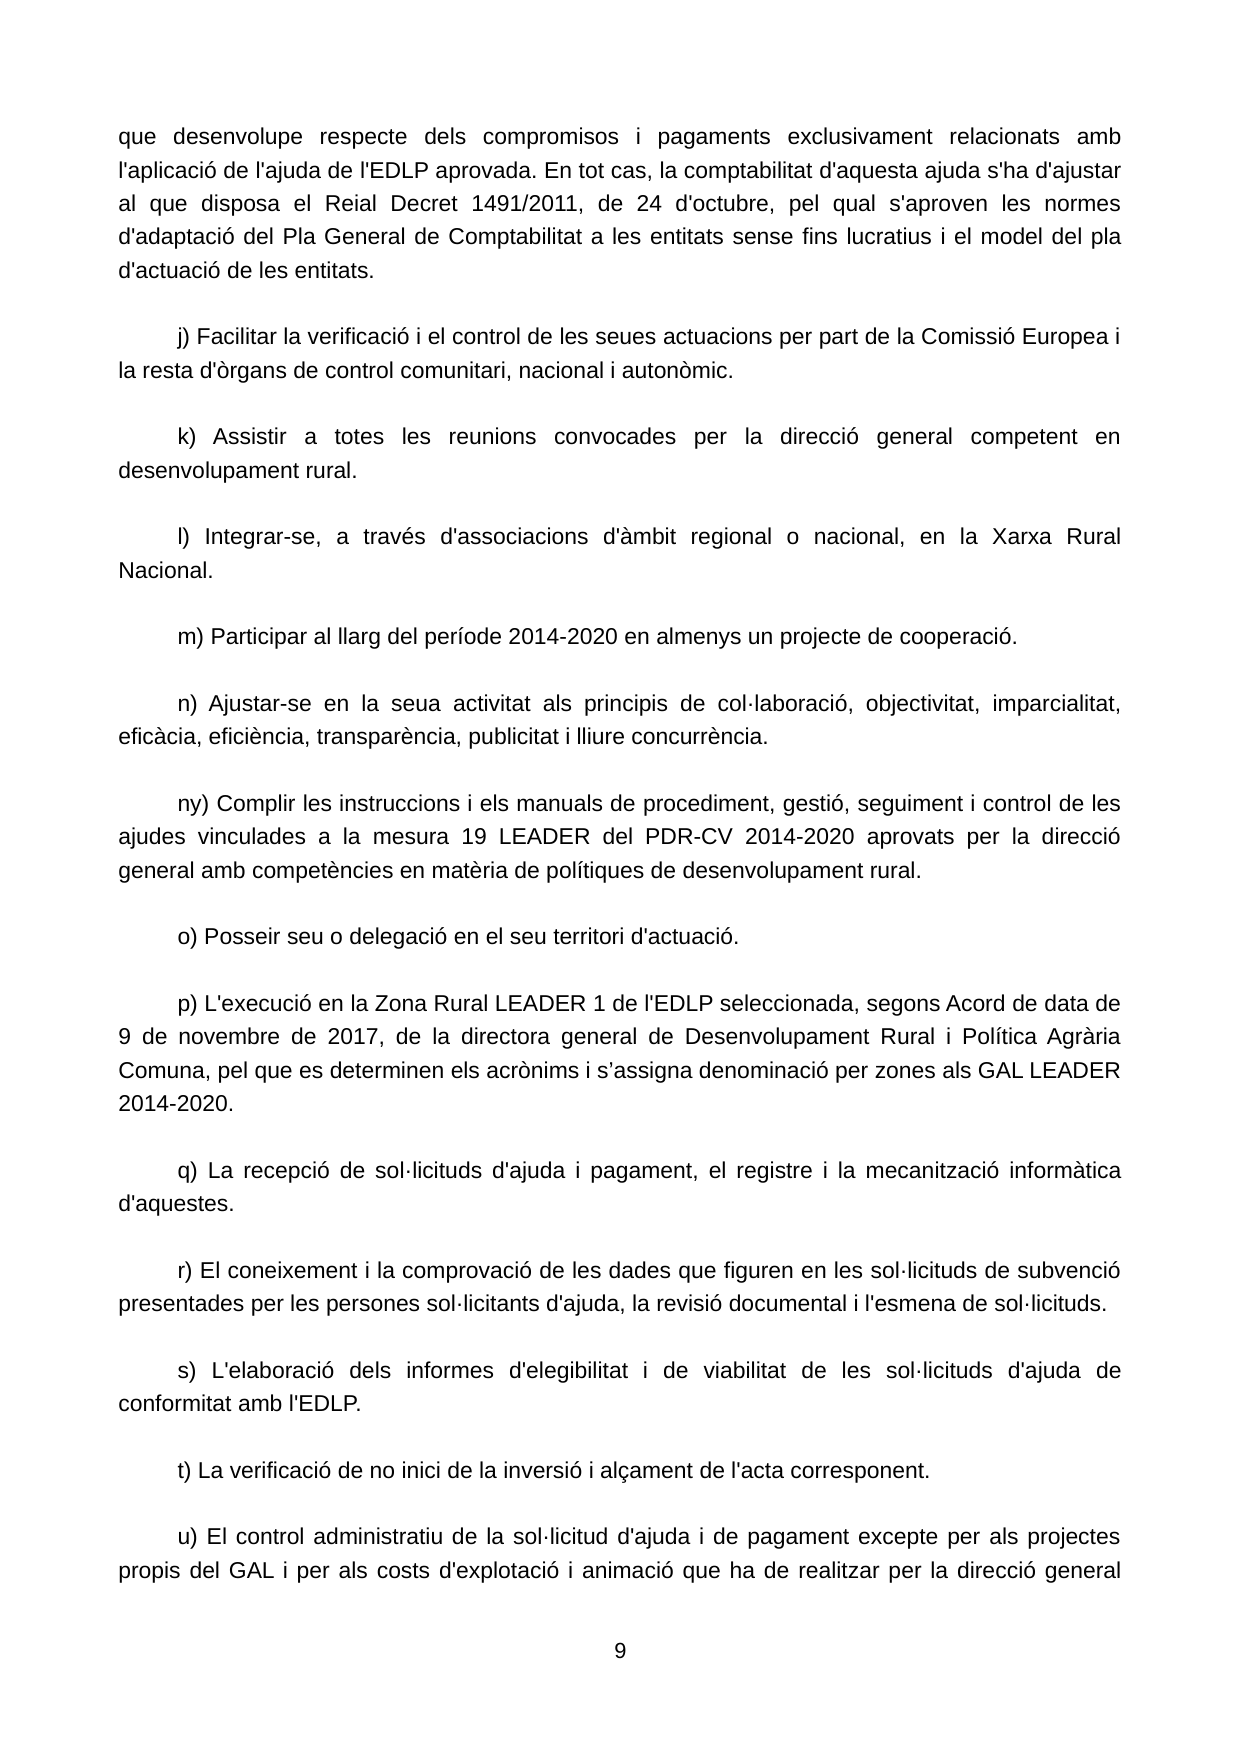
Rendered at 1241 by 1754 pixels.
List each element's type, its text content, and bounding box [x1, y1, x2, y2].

text l) Integrar-se, a través d'associacions d'àmbit regional o nacional, en la Xarxa Rural Nacional. [118, 518, 1122, 585]
text p) L'execució en la Zona Rural LEADER 1 de l'EDLP seleccionada, segons Acord de data de 9 de novembre de 2017, de la directora general de Desenvolupament Rural i Política Agrària Comuna, pel que es determinen els acrònims i s’assigna denominació per zones als GAL LEADER 2014-2020. [118, 985, 1122, 1118]
text n) Ajustar-se en la seua activitat als principis de col·laboració, objectivitat, imparcialitat, eficàcia, eficiència, transparència, publicitat i lliure concurrència. [118, 685, 1122, 751]
text k) Assistir a totes les reunions convocades per la direcció general competent en desenvolupament rural. [118, 418, 1122, 485]
text o) Posseir seu o delegació en el seu territori d'actuació. [118, 918, 1122, 951]
text t) La verificació de no inici de la inversió i alçament de l'acta corresponent. [118, 1451, 1122, 1485]
text que desenvolupe respecte dels compromisos i pagaments exclusivament relacionats amb l'aplicació de l'ajuda de l'EDLP aprovada. En tot cas, la comptabilitat d'aquesta ajuda s'ha d'ajustar al que disposa el Reial Decret 1491/2011, de 24 d'octubre, pel qual s'aproven les normes d'adaptació del Pla General de Comptabilitat a les entitats sense fins lucratius i el model del pla d'actuació de les entitats. [118, 118, 1122, 285]
text s) L'elaboració dels informes d'elegibilitat i de viabilitat de les sol·licituds d'ajuda de conformitat amb l'EDLP. [118, 1351, 1122, 1418]
text j) Facilitar la verificació i el control de les seues actuacions per part de la Comissió Europea i la resta d'òrgans de control comunitari, nacional i autonòmic. [118, 318, 1122, 385]
text ny) Complir les instruccions i els manuals de procediment, gestió, seguiment i control de les ajudes vinculades a la mesura 19 LEADER del PDR-CV 2014-2020 aprovats per la direcció general amb competències en matèria de polítiques de desenvolupament rural. [118, 785, 1122, 885]
text m) Participar al llarg del període 2014-2020 en almenys un projecte de cooperació. [118, 618, 1122, 651]
text u) El control administratiu de la sol·licitud d'ajuda i de pagament excepte per als projectes propis del GAL i per als costs d'explotació i animació que ha de realitzar per la direcció general [118, 1518, 1122, 1585]
text r) El coneixement i la comprovació de les dades que figuren en les sol·licituds de subvenció presentades per les persones sol·licitants d'ajuda, la revisió documental i l'esmena de sol·licituds. [118, 1251, 1122, 1318]
text q) La recepció de sol·licituds d'ajuda i pagament, el registre i la mecanització informàtica d'aquestes. [118, 1151, 1122, 1218]
